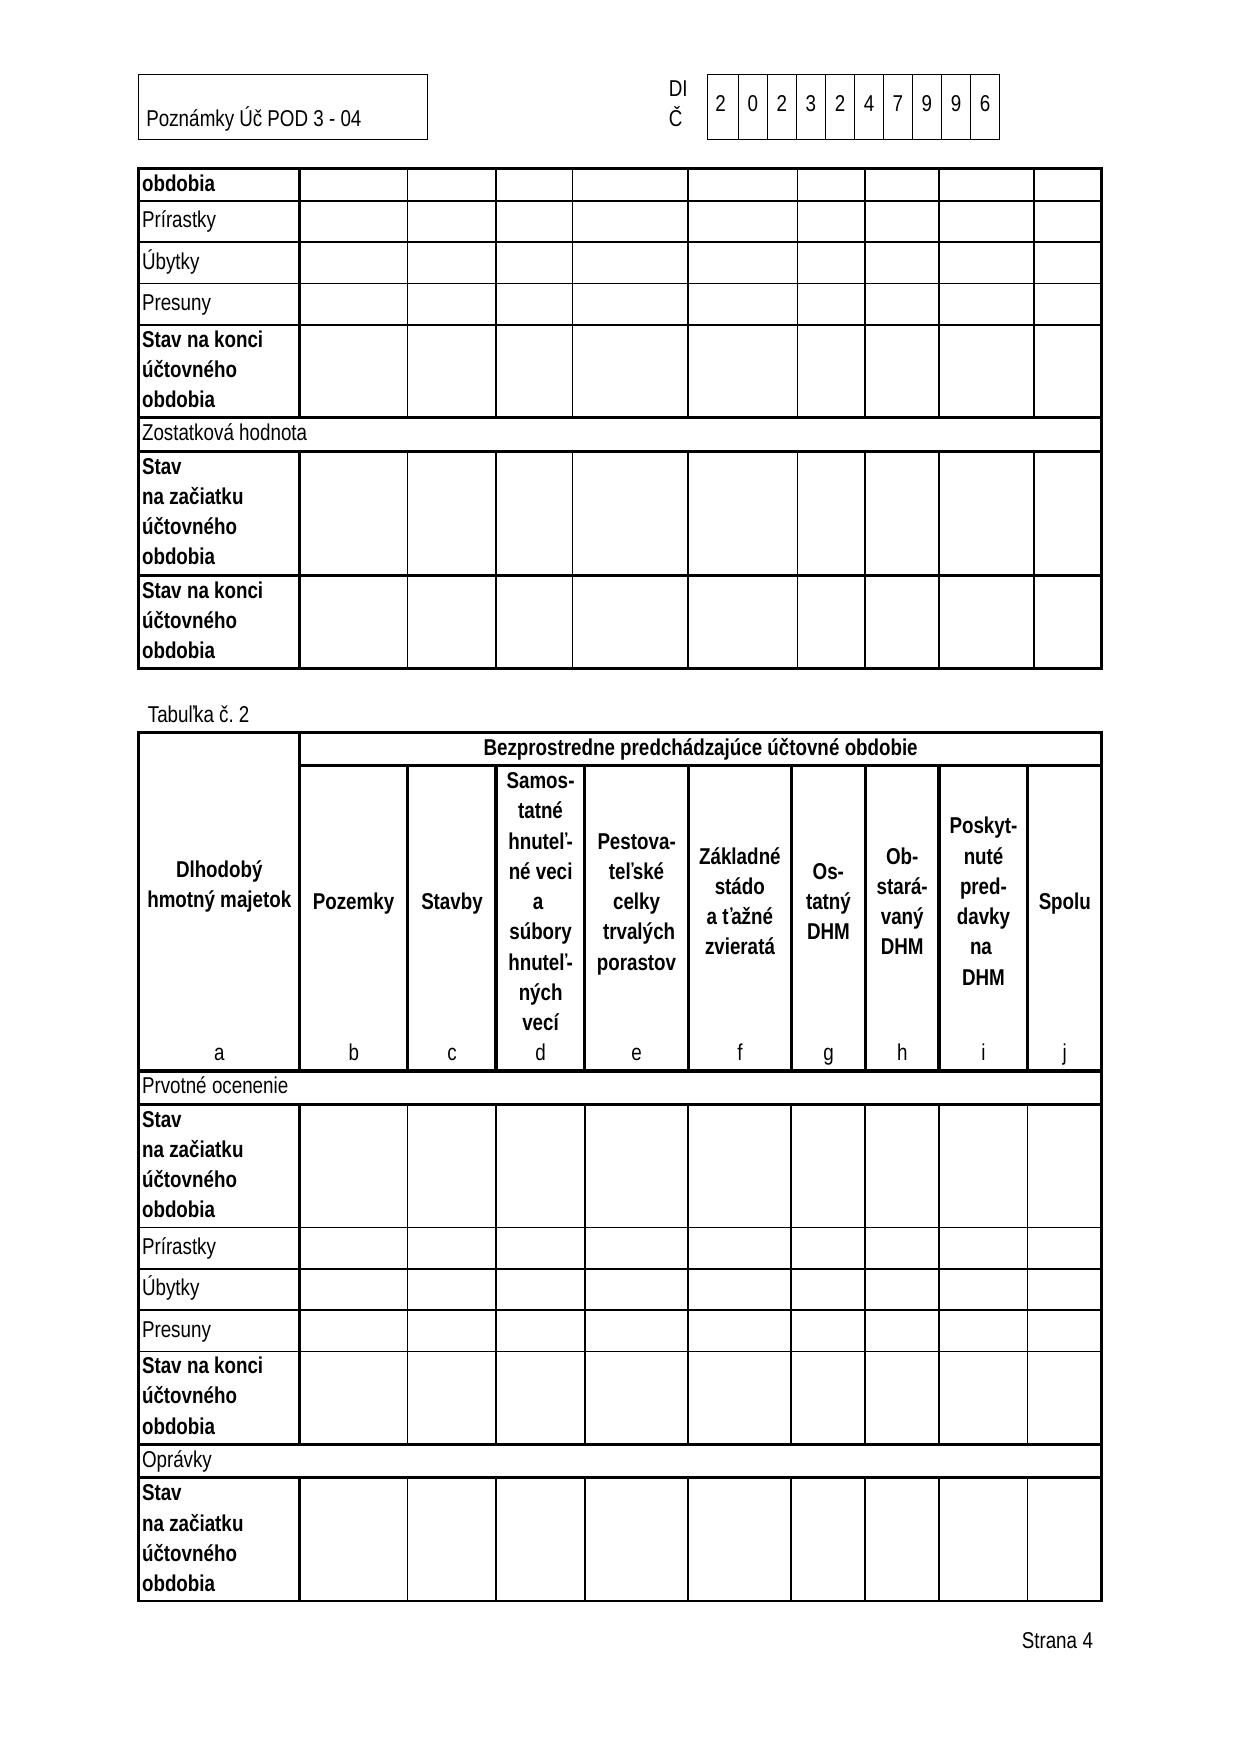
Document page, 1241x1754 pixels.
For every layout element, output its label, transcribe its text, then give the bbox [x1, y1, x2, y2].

table_cell [940, 577, 1033, 667]
table_cell [689, 1311, 790, 1351]
table_cell [1028, 1228, 1100, 1268]
table_cell Pozemky [301, 767, 406, 1039]
table_cell [408, 1311, 495, 1351]
table_cell [497, 1106, 584, 1227]
table_cell [301, 577, 407, 667]
table_cell [301, 1311, 407, 1351]
table_cell [689, 326, 797, 416]
table_cell [792, 1228, 864, 1268]
table_cell [866, 284, 938, 324]
table_cell Poskyt-nuté pred-davky na DHM [941, 767, 1026, 1039]
table_cell [866, 577, 938, 667]
table_cell [1035, 202, 1100, 241]
table_cell Pestova-teľské celky trvalých porastov [586, 767, 687, 1039]
table_cell [689, 170, 797, 200]
table_cell [940, 284, 1033, 324]
table_cell obdobia [140, 170, 298, 200]
table_cell [866, 1479, 938, 1600]
table_cell Presuny [140, 1311, 298, 1351]
table_cell Prvotné ocenenie [140, 1073, 1100, 1103]
table_cell [940, 453, 1033, 573]
table_cell [798, 577, 864, 667]
table_cell [586, 1311, 687, 1351]
table_cell [301, 1228, 407, 1268]
table_cell j [1029, 1039, 1100, 1069]
table_cell Prírastky [140, 1228, 298, 1268]
table_cell Stav na konci účtovného obdobia [140, 1352, 298, 1443]
table_cell [940, 243, 1033, 283]
table_cell Zostatková hodnota [140, 419, 1100, 449]
table_cell [866, 170, 938, 200]
table_cell [301, 1352, 407, 1443]
table_cell [1035, 577, 1100, 667]
table_cell [408, 1479, 495, 1600]
table_cell Prírastky [140, 202, 298, 241]
table_cell [573, 170, 687, 200]
table_cell [497, 1352, 584, 1443]
table_cell Stavby [409, 767, 494, 1039]
table_cell [866, 1228, 938, 1268]
table_cell g [793, 1039, 864, 1069]
table_cell [940, 1352, 1027, 1443]
table_cell [940, 1106, 1027, 1227]
table_cell [866, 1270, 938, 1309]
table_cell [689, 453, 797, 573]
table_cell [798, 170, 864, 200]
table_cell [573, 284, 687, 324]
table_cell [866, 243, 938, 283]
table_cell [1035, 284, 1100, 324]
table_cell [866, 1352, 938, 1443]
table_cell [792, 1479, 864, 1600]
table_cell [301, 1479, 407, 1600]
table_cell [866, 1106, 938, 1227]
table_cell [497, 326, 572, 416]
table_cell [586, 1106, 687, 1227]
table_cell [798, 326, 864, 416]
table_cell Spolu [1029, 767, 1100, 1039]
table_cell [301, 243, 407, 283]
table_cell e [586, 1039, 687, 1069]
table_cell a [140, 1039, 298, 1069]
table_cell [940, 1270, 1027, 1309]
table_cell [573, 243, 687, 283]
table_cell h [867, 1039, 937, 1069]
table_cell Ob-stará-vaný DHM [867, 767, 937, 1039]
table_cell [497, 453, 572, 573]
table_cell [798, 243, 864, 283]
table_cell [1035, 326, 1100, 416]
table_cell [586, 1228, 687, 1268]
table_cell [497, 202, 572, 241]
table_cell [408, 284, 495, 324]
table_cell [689, 1479, 790, 1600]
table_cell [689, 202, 797, 241]
table_cell [866, 202, 938, 241]
table_cell Stav na začiatku účtovného obdobia [140, 1479, 298, 1600]
table_cell [1028, 1106, 1100, 1227]
table_cell [301, 453, 407, 573]
table_cell [1028, 1311, 1100, 1351]
table_cell d [498, 1039, 583, 1069]
table_cell Stav na začiatku účtovného obdobia [140, 1106, 298, 1227]
table_cell [689, 1106, 790, 1227]
table_cell [408, 453, 495, 573]
table_cell Samos-tatné hnuteľ-né veci a súbory hnuteľ-ných vecí [498, 767, 583, 1039]
table_cell Stav na začiatku účtovného obdobia [140, 453, 298, 573]
table_cell [497, 170, 572, 200]
table_cell Oprávky [140, 1446, 1100, 1476]
table_cell Úbytky [140, 1270, 298, 1309]
table_cell [408, 1352, 495, 1443]
table_cell [689, 243, 797, 283]
table_cell [573, 577, 687, 667]
text Tabuľka č. 2 [148, 701, 1093, 727]
table_cell [798, 453, 864, 573]
table_cell [301, 284, 407, 324]
table_cell [866, 453, 938, 573]
table_cell [497, 1479, 584, 1600]
table_cell [301, 1270, 407, 1309]
table_cell [408, 202, 495, 241]
table_cell [301, 202, 407, 241]
table_cell i [941, 1039, 1026, 1069]
table_cell [408, 1106, 495, 1227]
table_cell [301, 1106, 407, 1227]
table_cell [408, 170, 495, 200]
table_cell [497, 284, 572, 324]
table_cell [689, 284, 797, 324]
table_cell c [409, 1039, 494, 1069]
table_cell [1028, 1479, 1100, 1600]
table_cell [586, 1352, 687, 1443]
table_cell Stav na konci účtovného obdobia [140, 326, 298, 416]
table_cell [940, 202, 1033, 241]
table_cell [573, 453, 687, 573]
table_cell [866, 326, 938, 416]
table_cell f [690, 1039, 790, 1069]
table_cell [408, 1228, 495, 1268]
table_cell [798, 202, 864, 241]
table_cell [689, 577, 797, 667]
table_cell [497, 1311, 584, 1351]
table_cell [497, 577, 572, 667]
table_cell [792, 1311, 864, 1351]
table_cell [408, 577, 495, 667]
table_cell [798, 284, 864, 324]
table_cell [792, 1352, 864, 1443]
table_cell [1035, 243, 1100, 283]
table_cell b [301, 1039, 406, 1069]
table_cell [940, 1479, 1027, 1600]
table_cell [940, 1228, 1027, 1268]
table_cell [1028, 1352, 1100, 1443]
table_cell [792, 1270, 864, 1309]
table_cell [573, 326, 687, 416]
table_cell Presuny [140, 284, 298, 324]
table_cell [586, 1479, 687, 1600]
table_cell [408, 243, 495, 283]
table_cell [301, 170, 407, 200]
table_cell [940, 170, 1033, 200]
table_cell Základné stádo a ťažné zvieratá [690, 767, 790, 1039]
table_cell [689, 1228, 790, 1268]
table_cell [792, 1106, 864, 1227]
table_cell [497, 243, 572, 283]
table_cell [408, 326, 495, 416]
table_cell [497, 1270, 584, 1309]
table_cell [497, 1228, 584, 1268]
table_cell [301, 326, 407, 416]
table_cell [689, 1270, 790, 1309]
table_cell [1035, 170, 1100, 200]
table_cell [940, 326, 1033, 416]
table_cell [689, 1352, 790, 1443]
table_cell [408, 1270, 495, 1309]
table_cell [1028, 1270, 1100, 1309]
table_cell [866, 1311, 938, 1351]
table_cell [586, 1270, 687, 1309]
table_header Dlhodobý hmotný majetok [140, 734, 298, 1039]
table_cell [1035, 453, 1100, 573]
table_cell Stav na konci účtovného obdobia [140, 577, 298, 667]
table_cell Os-tatný DHM [793, 767, 864, 1039]
table_header Bezprostredne predchádzajúce účtovné obdobie [301, 734, 1100, 764]
table_cell [573, 202, 687, 241]
table_cell [940, 1311, 1027, 1351]
table_cell Úbytky [140, 243, 298, 283]
